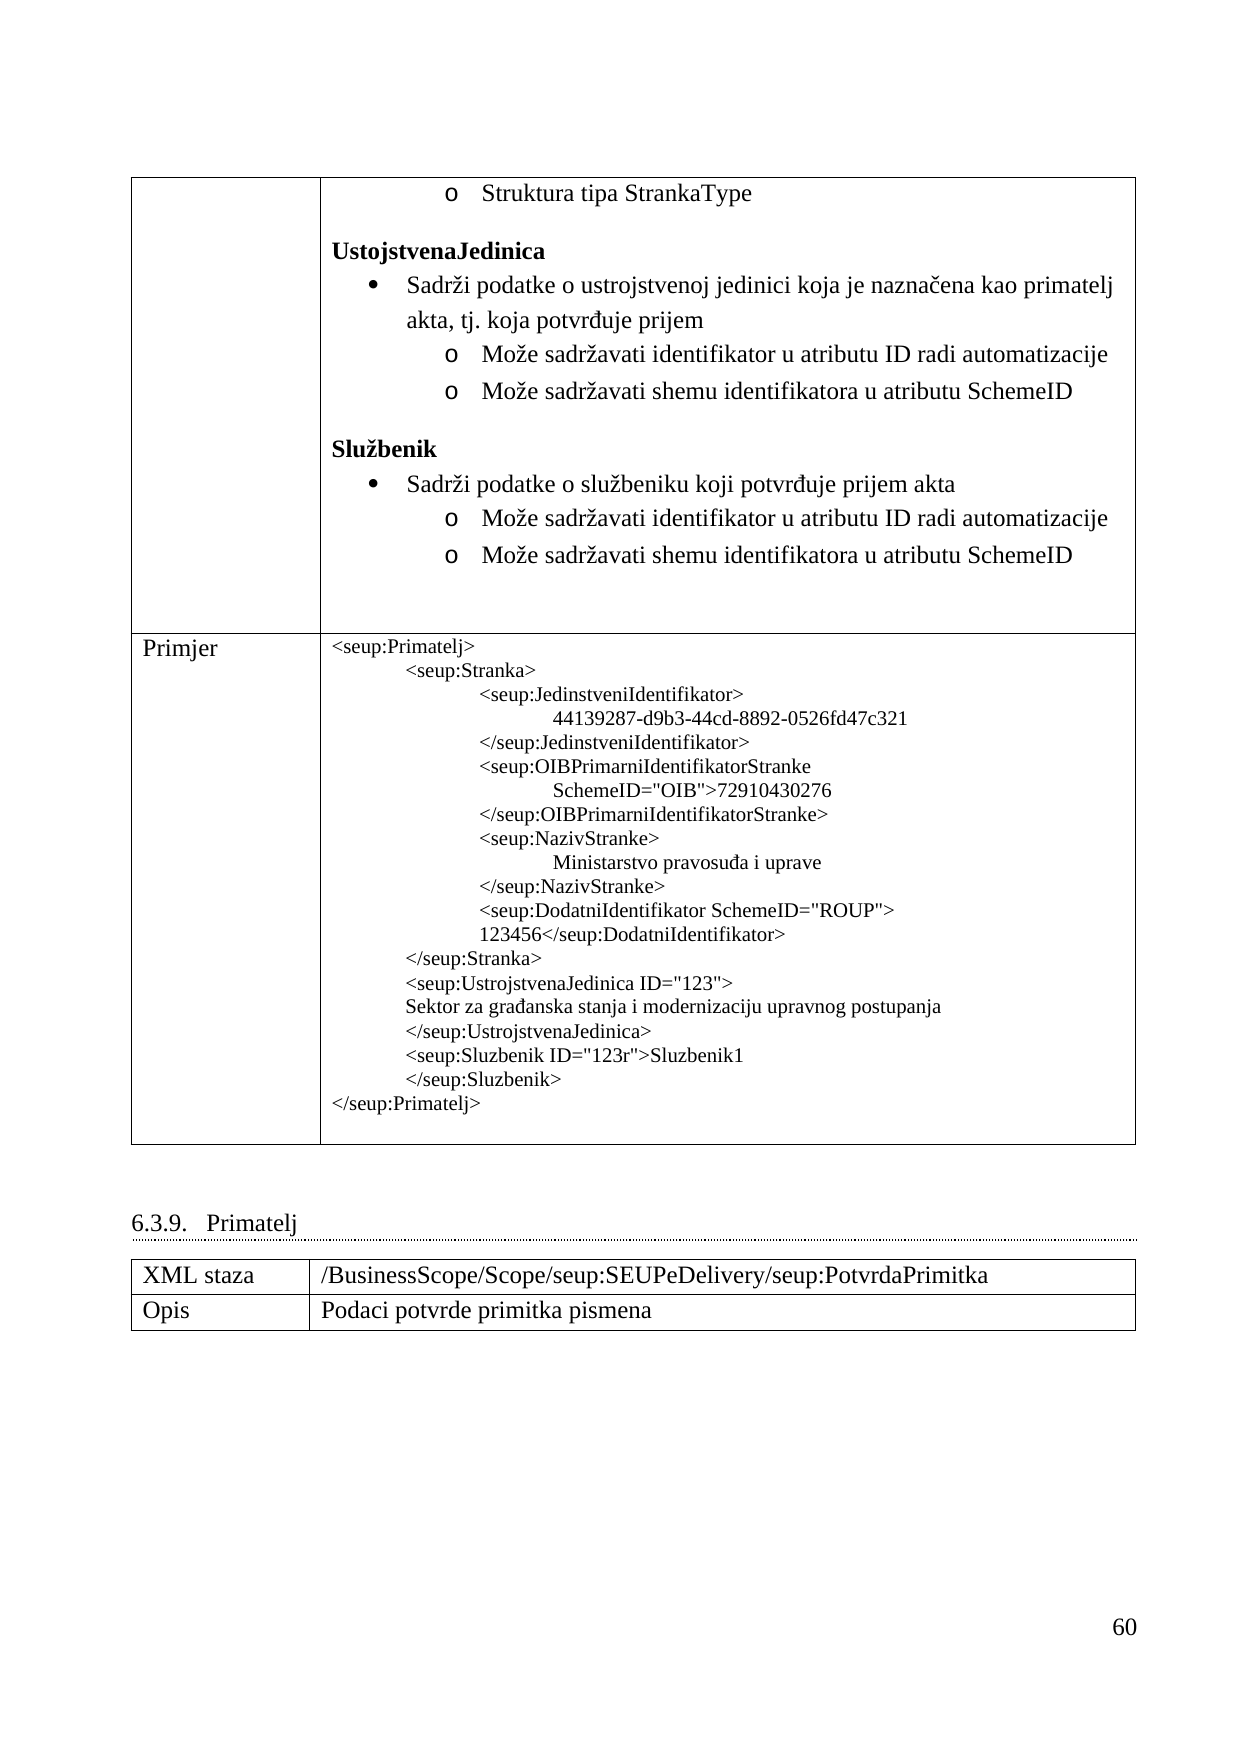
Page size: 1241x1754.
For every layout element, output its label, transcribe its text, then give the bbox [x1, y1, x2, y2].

table_cell Podaci potvrde primitka pismena [310, 1295, 1135, 1330]
subtitle Primatelj [131, 1208, 1137, 1241]
table_cell <seup:Primatelj> <seup:Stranka> <seup:JedinstveniIdentifikator> 44139287-d9b3-44cd-8892-0526fd47c321 </seup:JedinstveniIdentifikator> <seup:OIBPrimarniIdentifikatorStranke SchemeID="OIB">72910430276 </seup:OIBPrimarniIdentifikatorStranke> <seup:NazivStranke> Ministarstvo pravosuđa i uprave </seup:NazivStranke> <seup:DodatniIdentifikator SchemeID="ROUP"> 123456</seup:DodatniIdentifikator> </seup:Stranka> <seup:UstrojstvenaJedinica ID="123"> Sektor za građanska stanja i modernizaciju upravnog postupanja </seup:UstrojstvenaJedinica> <seup:Sluzbenik ID="123r">Sluzbenik1 </seup:Sluzbenik> </seup:Primatelj> [321, 634, 1135, 1143]
table_cell Stranka Sadrži podatke o stranci primatelja Struktura tipa StrankaType UstojstvenaJedinica Sadrži podatke o ustrojstvenoj jedinici koja je naznačena kao primatelj akta, tj. koja potvrđuje prijem Može sadržavati identifikator u atributu ID radi automatizacije Može sadržavati shemu identifikatora u atributu SchemeID Službenik Sadrži podatke o službeniku koji potvrđuje prijem akta Može sadržavati identifikator u atributu ID radi automatizacije Može sadržavati shemu identifikatora u atributu SchemeID [321, 178, 1135, 632]
table_cell [132, 178, 320, 632]
table_header XML staza [132, 1260, 309, 1294]
table_cell Primjer [132, 634, 320, 1143]
table_cell Opis [132, 1295, 309, 1330]
table_header /BusinessScope/Scope/seup:SEUPeDelivery/seup:PotvrdaPrimitka [310, 1260, 1135, 1294]
